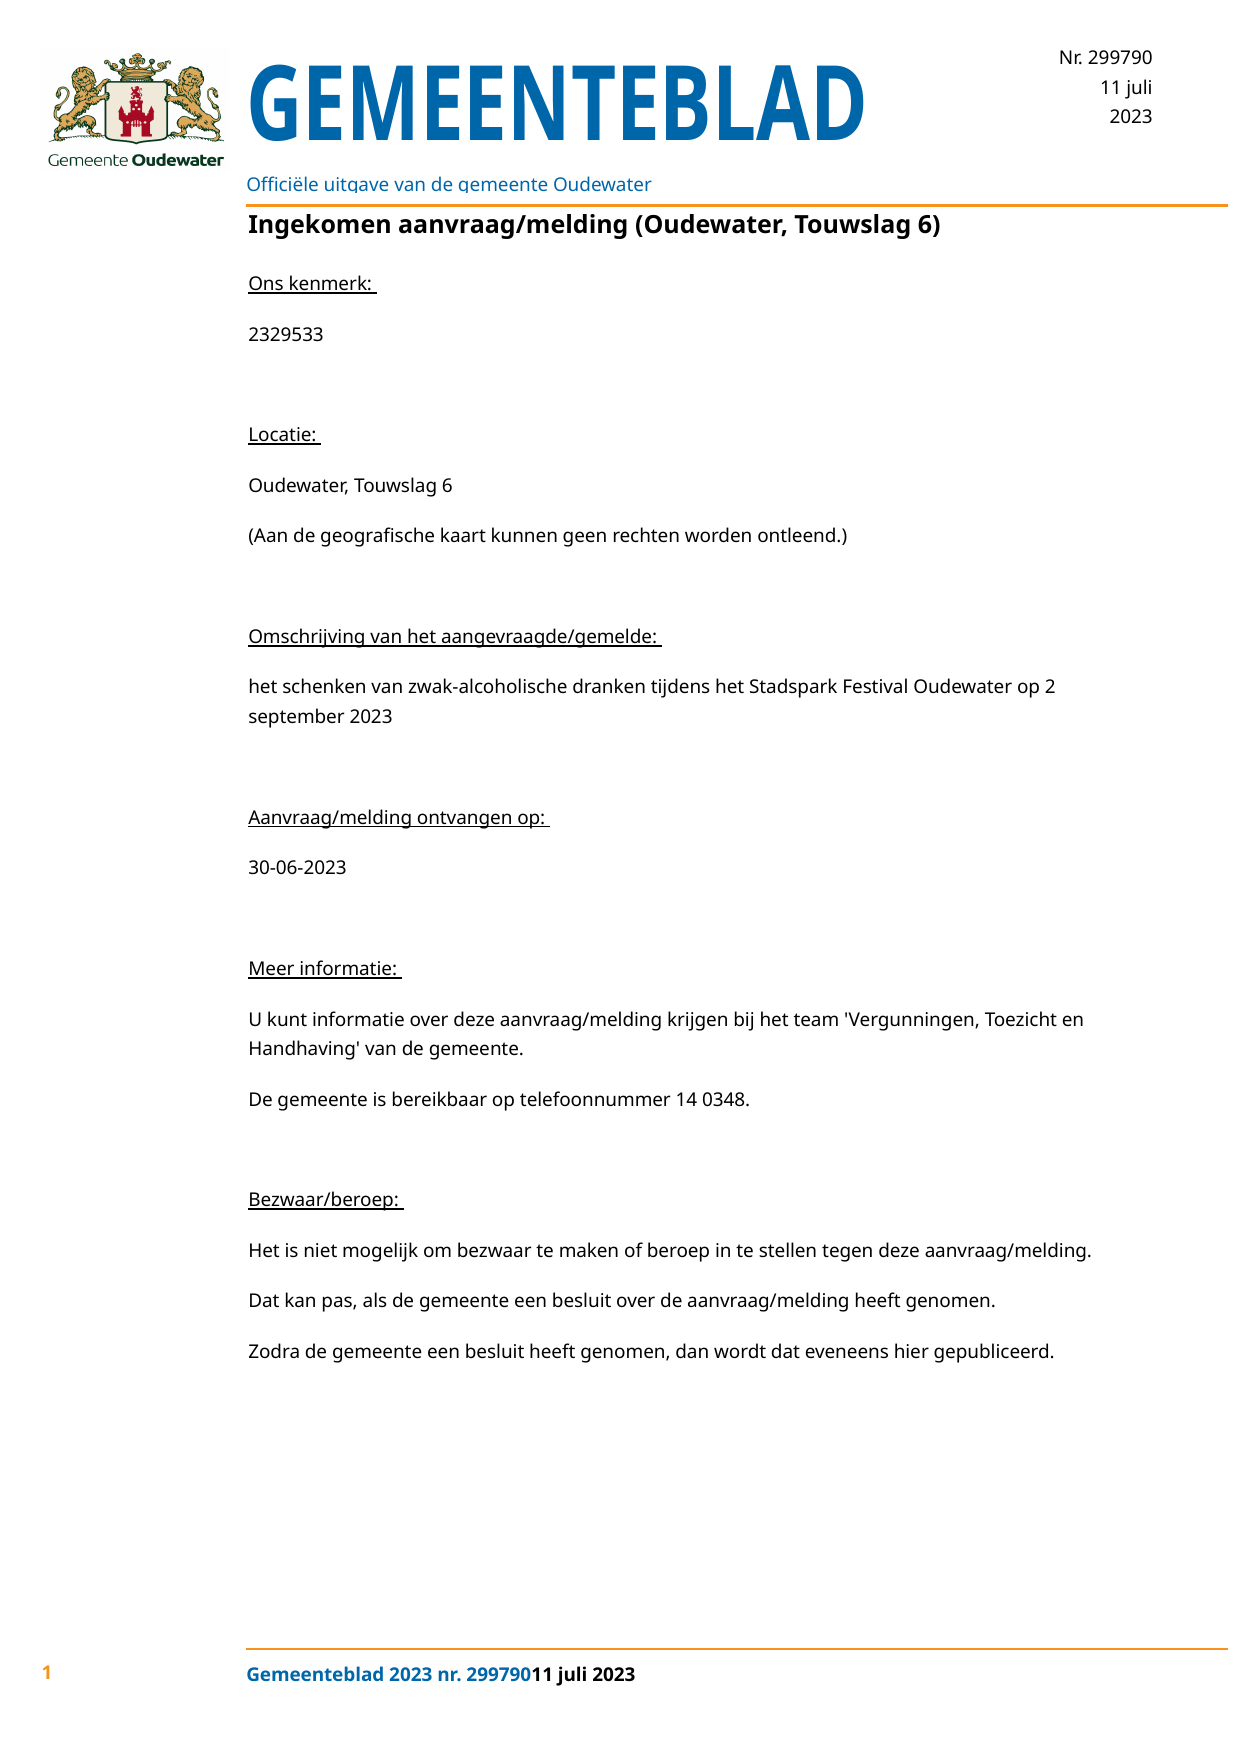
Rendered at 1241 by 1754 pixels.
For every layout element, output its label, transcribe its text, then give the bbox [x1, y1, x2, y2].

text Bezwaar/beroep: [248, 1187, 1152, 1212]
picture [41, 47, 231, 172]
text Ingekomen aanvraag/melding (Oudewater, Touwslag 6) [248, 207, 1152, 241]
text het schenken van zwak-alcoholische dranken tijdens het Stadspark Festival Oudewater op 2 september 2023 [248, 674, 1152, 729]
text De gemeente is bereikbaar op telefoonnummer 14 0348. [248, 1086, 1152, 1111]
text U kunt informatie over deze aanvraag/melding krijgen bij het team 'Vergunningen, Toezicht en Handhaving' van de gemeente. [248, 1006, 1152, 1061]
text 2329533 [248, 321, 1152, 346]
text Dat kan pas, als de gemeente een besluit over de aanvraag/melding heeft genomen. [248, 1287, 1152, 1313]
text Zodra de gemeente een besluit heeft genomen, dan wordt dat eveneens hier gepubliceerd. [248, 1338, 1152, 1363]
text Omschrijving van het aangevraagde/gemelde: [248, 623, 1152, 649]
text Aanvraag/melding ontvangen op: [248, 804, 1152, 830]
text Het is niet mogelijk om bezwaar te maken of beroep in te stellen tegen deze aanvraag/melding. [248, 1237, 1152, 1263]
text Locatie: [248, 422, 1152, 447]
text Meer informatie: [248, 955, 1152, 981]
text Oudewater, Touwslag 6 [248, 472, 1152, 498]
text Ons kenmerk: [248, 270, 1152, 296]
text (Aan de geografische kaart kunnen geen rechten worden ontleend.) [248, 522, 1152, 548]
text 30-06-2023 [248, 854, 1152, 880]
